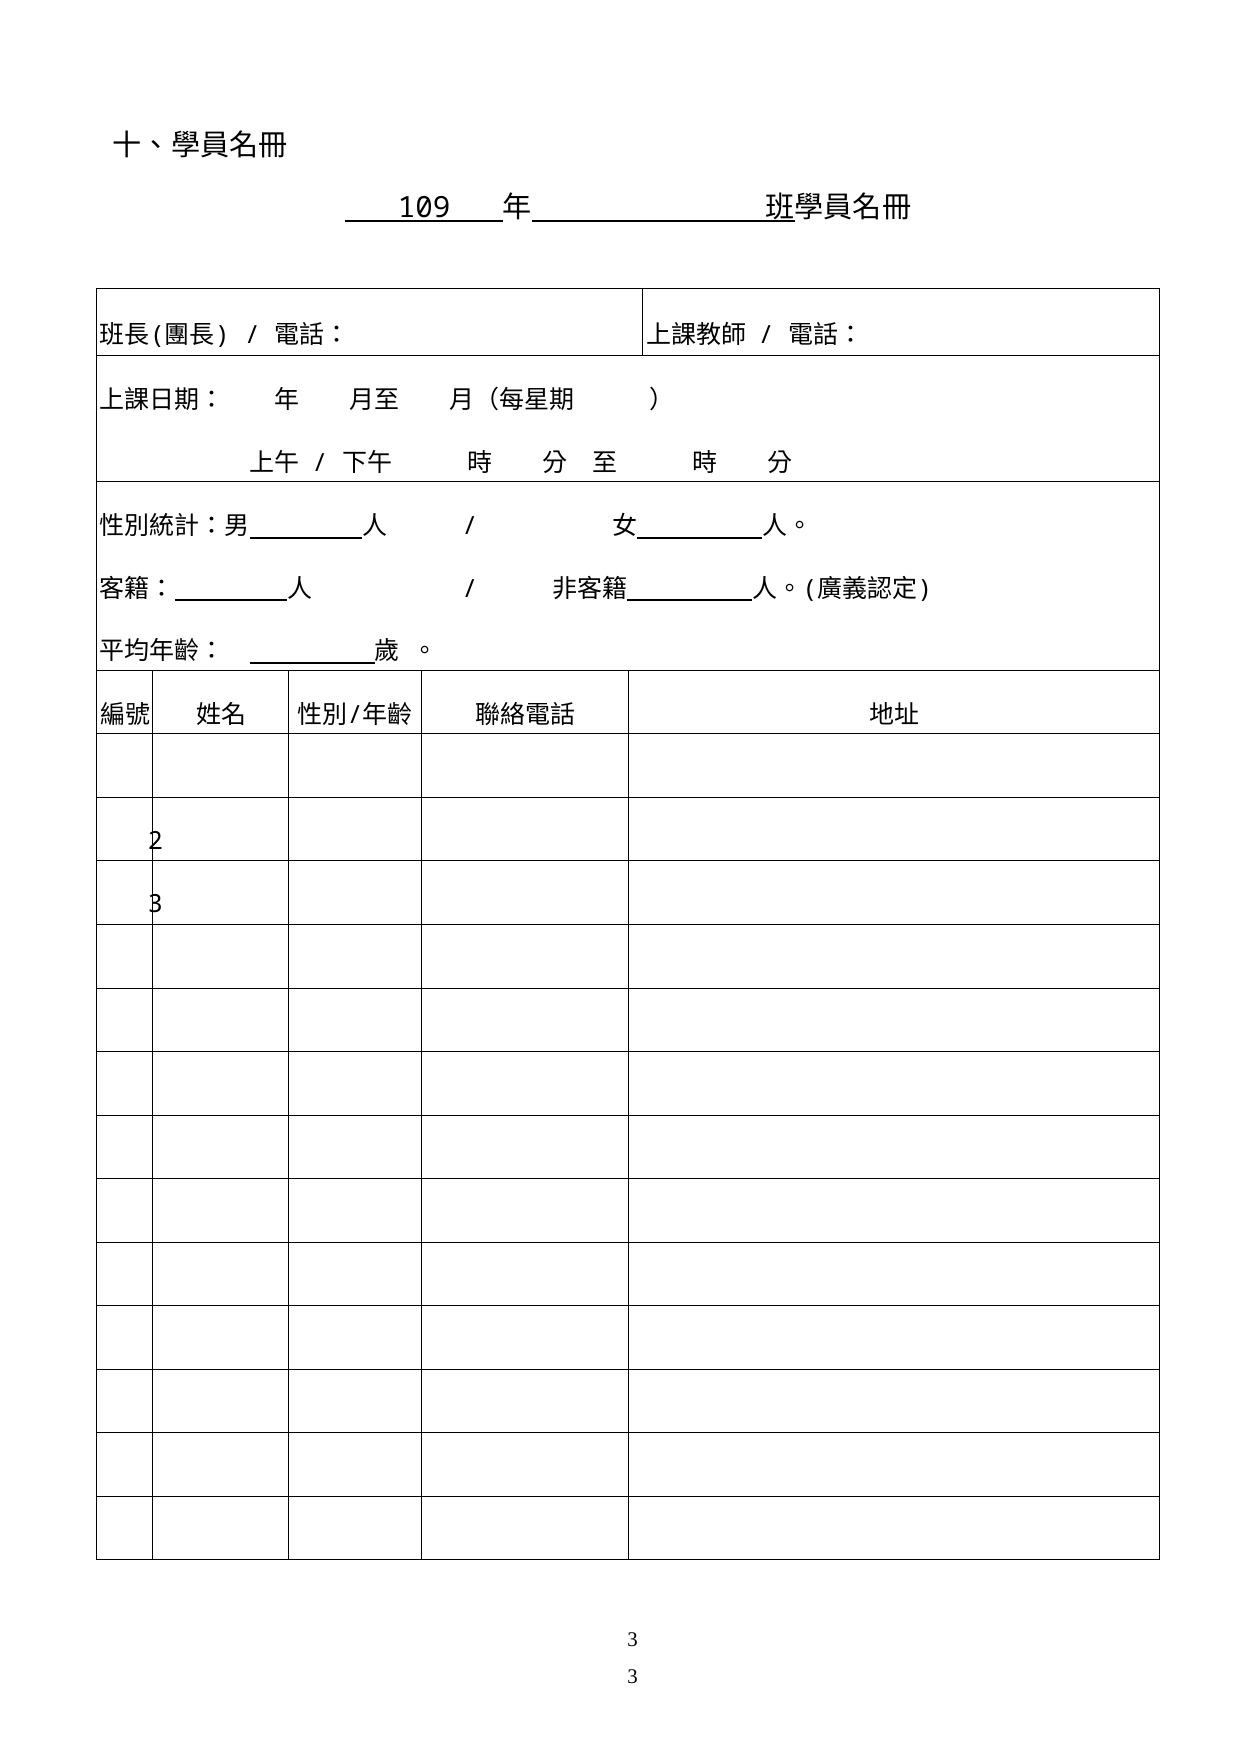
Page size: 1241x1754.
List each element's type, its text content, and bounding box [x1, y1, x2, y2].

table_cell 性別/年齡 [289, 671, 421, 733]
table_cell [422, 1306, 628, 1369]
table_cell [153, 989, 288, 1051]
table_cell [422, 989, 628, 1051]
table_cell [289, 925, 421, 987]
table_cell [97, 1052, 152, 1114]
table_cell [422, 1243, 628, 1305]
table_cell [289, 734, 421, 797]
table_cell [289, 1370, 421, 1432]
table_header 上課教師 / 電話： [643, 289, 1159, 355]
table_cell [97, 734, 152, 797]
table_cell 上課日期： 年 月至 月（每星期 ） 上午 / 下午 時 分 至 時 分 [97, 356, 1159, 481]
table_cell [289, 1497, 421, 1559]
table_cell [422, 798, 628, 860]
table_cell 2 [97, 798, 152, 860]
table_cell [422, 1370, 628, 1432]
table_cell [97, 1243, 152, 1305]
table_cell 姓名 [153, 671, 288, 733]
table_cell [289, 798, 421, 860]
table_cell [97, 989, 152, 1051]
table_cell [629, 1497, 1159, 1559]
table_cell [289, 861, 421, 924]
table_cell [422, 1433, 628, 1496]
table_cell 性別統計：男 人 / 女 人。 客籍： 人 / 非客籍 人。(廣義認定) 平均年齡： 歲 。 [97, 482, 1159, 670]
table_cell [153, 798, 288, 860]
table_cell [289, 1306, 421, 1369]
table_cell [629, 989, 1159, 1051]
table_cell [153, 1497, 288, 1559]
table_cell [289, 989, 421, 1051]
table_cell [629, 1052, 1159, 1114]
table_cell [97, 1497, 152, 1559]
table_cell [629, 1433, 1159, 1496]
table_cell [97, 925, 152, 987]
table_cell [629, 1370, 1159, 1432]
table_cell [629, 798, 1159, 860]
table_cell [629, 1116, 1159, 1178]
table_cell [629, 734, 1159, 797]
table_cell [289, 1433, 421, 1496]
table_cell [97, 1370, 152, 1432]
table_cell [153, 1116, 288, 1178]
table_cell [153, 734, 288, 797]
table_header 班長(團長) / 電話： [97, 289, 642, 355]
table_cell [153, 1306, 288, 1369]
table_cell [289, 1179, 421, 1242]
table_cell [422, 1116, 628, 1178]
table_cell 編號 [97, 671, 152, 733]
table_cell [422, 1497, 628, 1559]
table_cell [422, 925, 628, 987]
table_cell 地址 [629, 671, 1159, 733]
table_cell [153, 1052, 288, 1114]
table_cell [289, 1243, 421, 1305]
table_cell [289, 1052, 421, 1114]
table_cell [289, 1116, 421, 1178]
text 十、學員名冊 [112, 101, 1144, 163]
table_cell [153, 1370, 288, 1432]
table_cell [422, 734, 628, 797]
table_cell [97, 1306, 152, 1369]
table_cell [97, 1116, 152, 1178]
table_cell [629, 1306, 1159, 1369]
text 109 年 班學員名冊 [112, 163, 1144, 226]
table_cell [97, 1179, 152, 1242]
table_cell [153, 1243, 288, 1305]
table_cell [422, 1179, 628, 1242]
table_cell [153, 925, 288, 987]
table_cell [153, 1179, 288, 1242]
table_cell [629, 861, 1159, 924]
table_cell 聯絡電話 [422, 671, 628, 733]
table_cell [629, 1179, 1159, 1242]
table_cell [153, 861, 288, 924]
table_cell [422, 861, 628, 924]
table_cell [629, 1243, 1159, 1305]
table_cell 3 [97, 861, 152, 924]
table_cell [153, 1433, 288, 1496]
table_cell [629, 925, 1159, 987]
table_cell [422, 1052, 628, 1114]
table_cell [97, 1433, 152, 1496]
